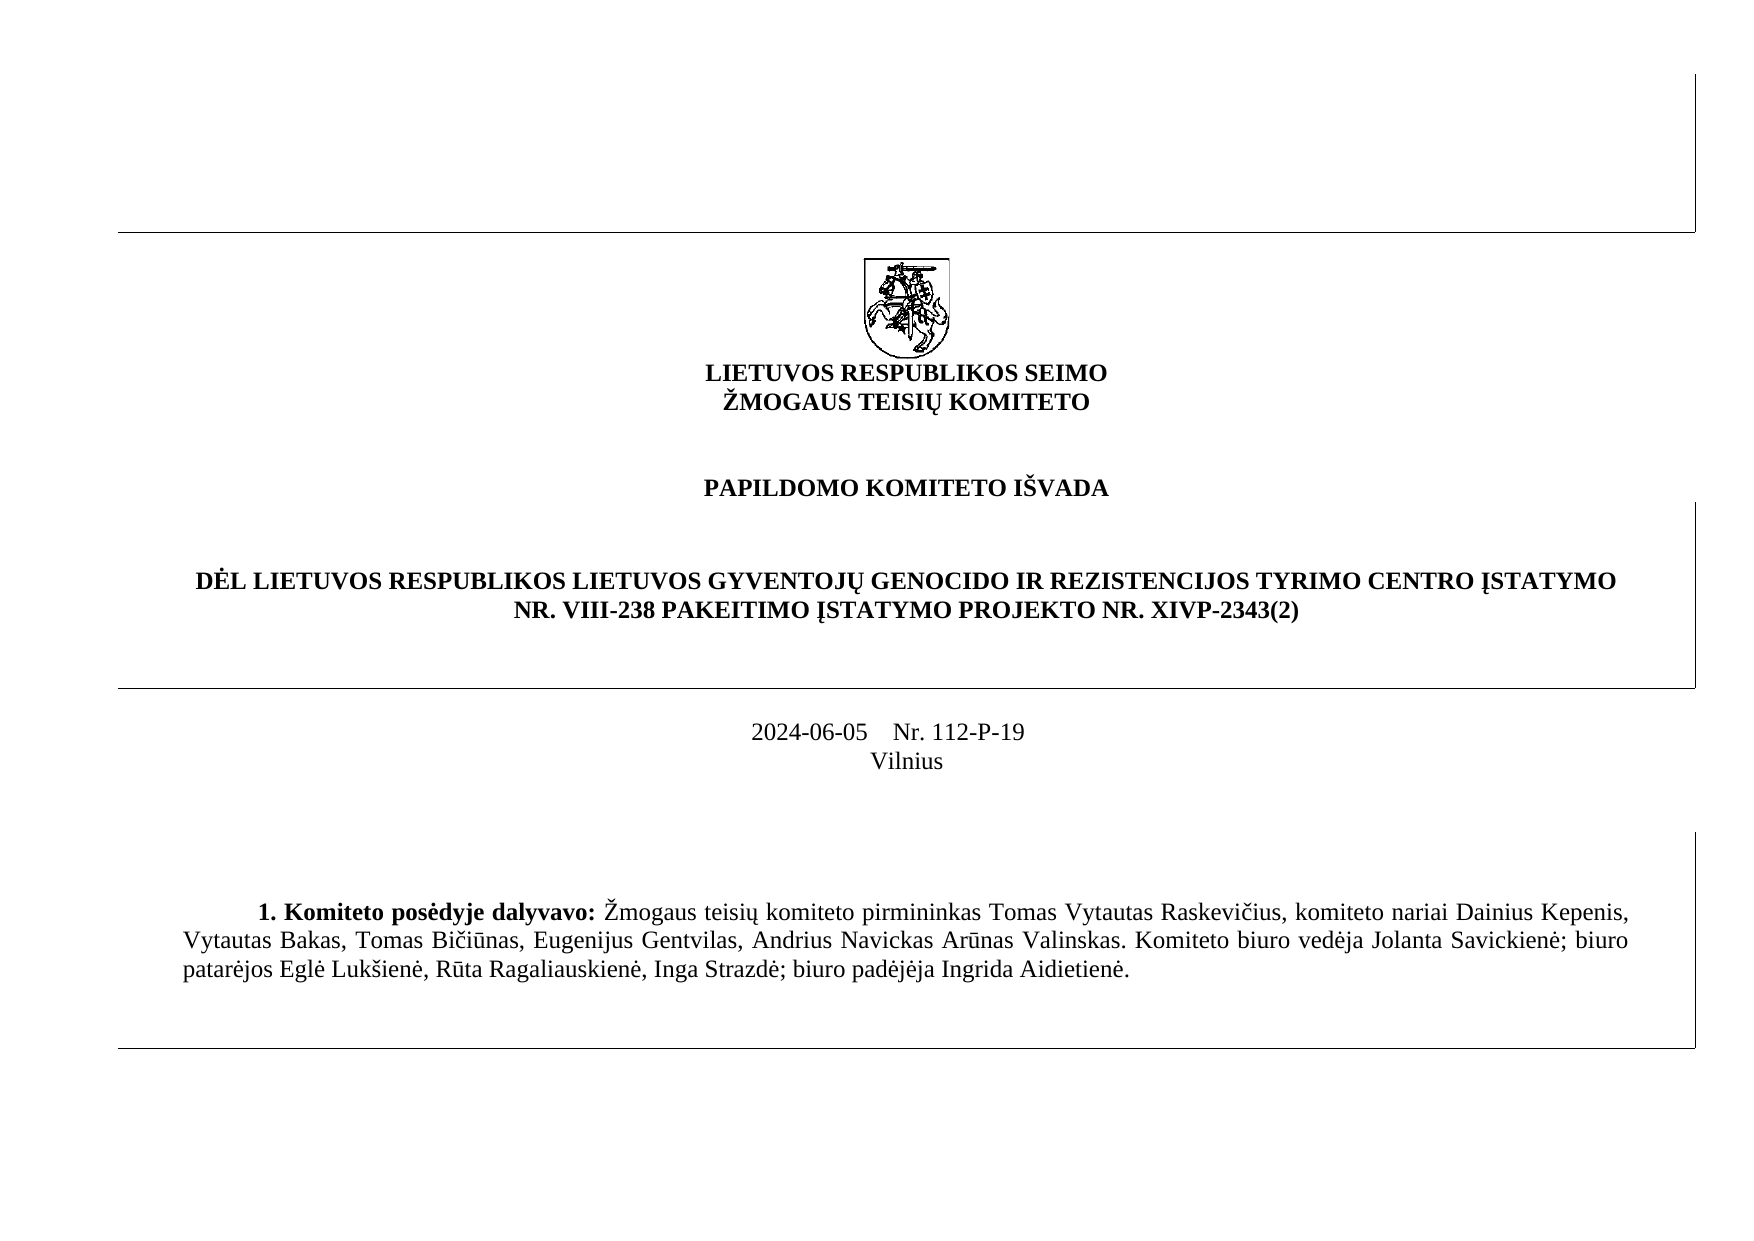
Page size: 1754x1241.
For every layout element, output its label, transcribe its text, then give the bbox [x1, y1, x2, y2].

text LIETUVOS RESPUBLIKOS SEIMO [118, 358, 1695, 387]
text Vilnius [118, 746, 1695, 775]
text PAPILDOMO KOMITETO IŠVADA [118, 473, 1695, 502]
text 1. Komiteto posėdyje dalyvavo: Žmogaus teisių komiteto pirmininkas Tomas Vytautas Raskevičius, komiteto nariai Dainius Kepenis, Vytautas Bakas, Tomas Bičiūnas, Eugenijus Gentvilas, Andrius Navickas Arūnas Valinskas. Komiteto biuro vedėja Jolanta Savickienė; biuro patarėjos Eglė Lukšienė, Rūta Ragaliauskienė, Inga Strazdė; biuro padėjėja Ingrida Aidietienė. [118, 832, 1695, 1048]
text 2024-06-05 Nr. 112-P-19 [118, 717, 1695, 746]
text ŽMOGAUS TEISIŲ KOMITETO [118, 387, 1695, 416]
text DĖL LIETUVOS RESPUBLIKOS LIETUVOS GYVENTOJŲ GENOCIDO IR REZISTENCIJOS TYRIMO CENTRO ĮSTATYMO NR. VIII-238 PAKEITIMO ĮSTATYMO PROJEKTO NR. XIVP-2343(2) [118, 502, 1695, 688]
